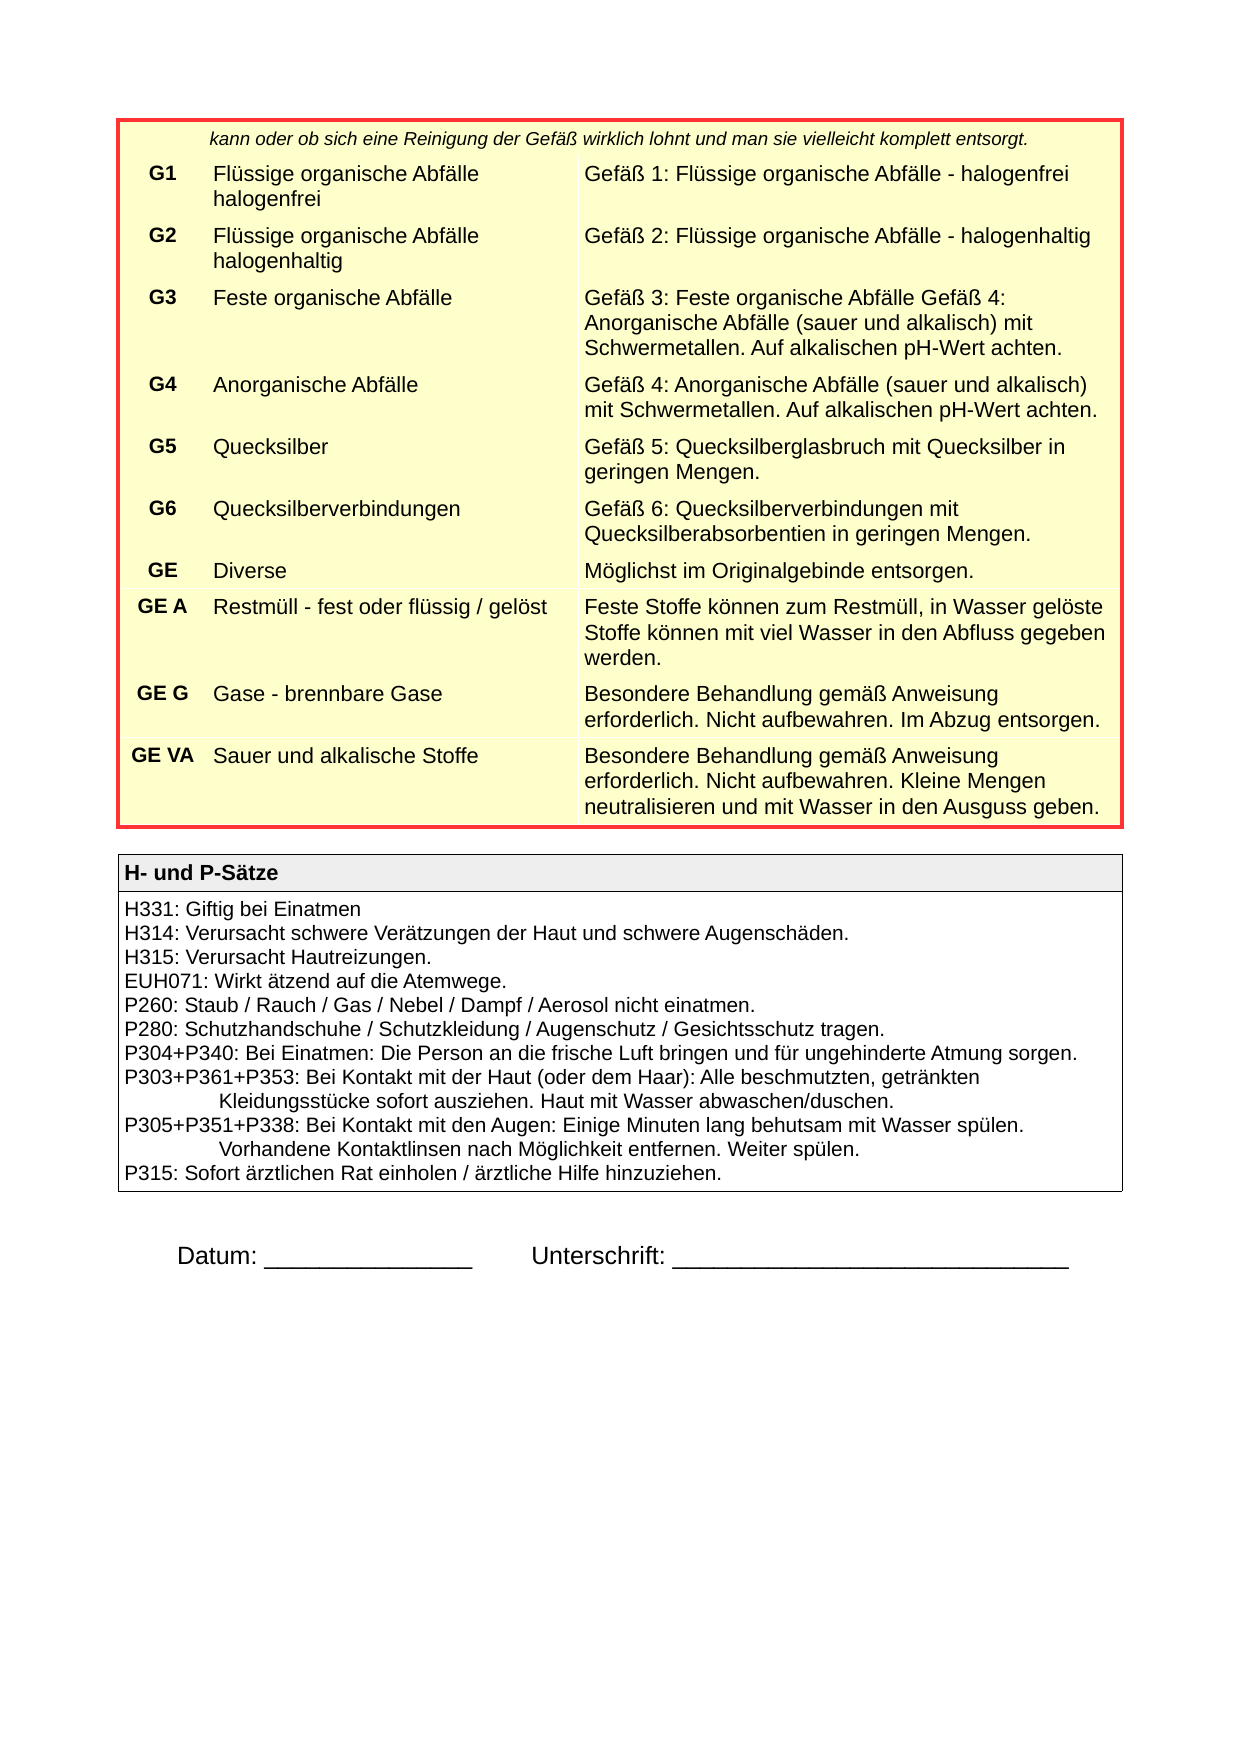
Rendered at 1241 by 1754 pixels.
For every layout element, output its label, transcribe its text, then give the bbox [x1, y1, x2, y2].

table_cell GE A [120, 589, 207, 676]
table_cell Feste organische Abfälle [207, 279, 578, 366]
table_cell Feste Stoffe können zum Restmüll, in Wasser gelöste Stoffe können mit viel Wasser in den Abfluss gegeben werden. [579, 589, 1120, 676]
table_cell Besondere Behandlung gemäß Anweisung erforderlich. Nicht aufbewahren. Kleine Mengen neutralisieren und mit Wasser in den Ausguss geben. [579, 738, 1120, 824]
table_cell Diverse [207, 552, 578, 588]
table_cell Restmüll - fest oder flüssig / gelöst [207, 589, 578, 676]
table_cell Gefäß 6: Quecksilberverbindungen mit Quecksilberabsorbentien in geringen Mengen. [579, 490, 1120, 552]
table_cell G6 [120, 490, 207, 552]
text Datum: Unterschrift: [118, 1241, 1122, 1270]
table_cell H331: Giftig bei Einatmen H314: Verursacht schwere Verätzungen der Haut und schwere Augenschäden. H315: Verursacht Hautreizungen. EUH071: Wirkt ätzend auf die Atemwege. P260: Staub / Rauch / Gas / Nebel / Dampf / Aerosol nicht einatmen. P280: Schutzhandschuhe / Schutzkleidung / Augenschutz / Gesichtsschutz tragen. P304+P340: Bei Einatmen: Die Person an die frische Luft bringen und für ungehinderte Atmung sorgen. P303+P361+P353: Bei Kontakt mit der Haut (oder dem Haar): Alle beschmutzten, getränkten Kleidungsstücke sofort ausziehen. Haut mit Wasser abwaschen/duschen. P305+P351+P338: Bei Kontakt mit den Augen: Einige Minuten lang behutsam mit Wasser spülen. Vorhandene Kontaktlinsen nach Möglichkeit entfernen. Weiter spülen. P315: Sofort ärztlichen Rat einholen / ärztliche Hilfe hinzuziehen. [119, 892, 1122, 1191]
table_cell Gefäß 1: Flüssige organische Abfälle - halogenfrei [579, 155, 1120, 217]
table_cell Gefäß 4: Anorganische Abfälle (sauer und alkalisch) mit Schwermetallen. Auf alkalischen pH-Wert achten. [579, 366, 1120, 428]
table_cell G1 [120, 155, 207, 217]
table_cell Gefäß 2: Flüssige organische Abfälle - halogenhaltig [579, 217, 1120, 279]
table_cell Quecksilberverbindungen [207, 490, 578, 552]
table_cell G2 [120, 217, 207, 279]
table_cell Gefäß 5: Quecksilberglasbruch mit Quecksilber in geringen Mengen. [579, 428, 1120, 490]
table_header kann oder ob sich eine Reinigung der Gefäß wirklich lohnt und man sie vielleicht komplett entsorgt. [120, 122, 1120, 155]
table_cell Flüssige organische Abfälle halogenfrei [207, 155, 578, 217]
table_cell Gase - brennbare Gase [207, 676, 578, 737]
table_cell G3 [120, 279, 207, 366]
table_cell GE [120, 552, 207, 588]
table_cell Besondere Behandlung gemäß Anweisung erforderlich. Nicht aufbewahren. Im Abzug entsorgen. [579, 676, 1120, 737]
table_cell Quecksilber [207, 428, 578, 490]
table_cell Anorganische Abfälle [207, 366, 578, 428]
table_cell G5 [120, 428, 207, 490]
table_cell Flüssige organische Abfälle halogenhaltig [207, 217, 578, 279]
table_cell Sauer und alkalische Stoffe [207, 738, 578, 824]
table_cell Gefäß 3: Feste organische Abfälle Gefäß 4: Anorganische Abfälle (sauer und alkalisch) mit Schwermetallen. Auf alkalischen pH-Wert achten. [579, 279, 1120, 366]
table_header H- und P-Sätze [119, 855, 1122, 891]
table_cell GE G [120, 676, 207, 737]
table_cell GE VA [120, 738, 207, 824]
table_cell Möglichst im Originalgebinde entsorgen. [579, 552, 1120, 588]
table_cell G4 [120, 366, 207, 428]
